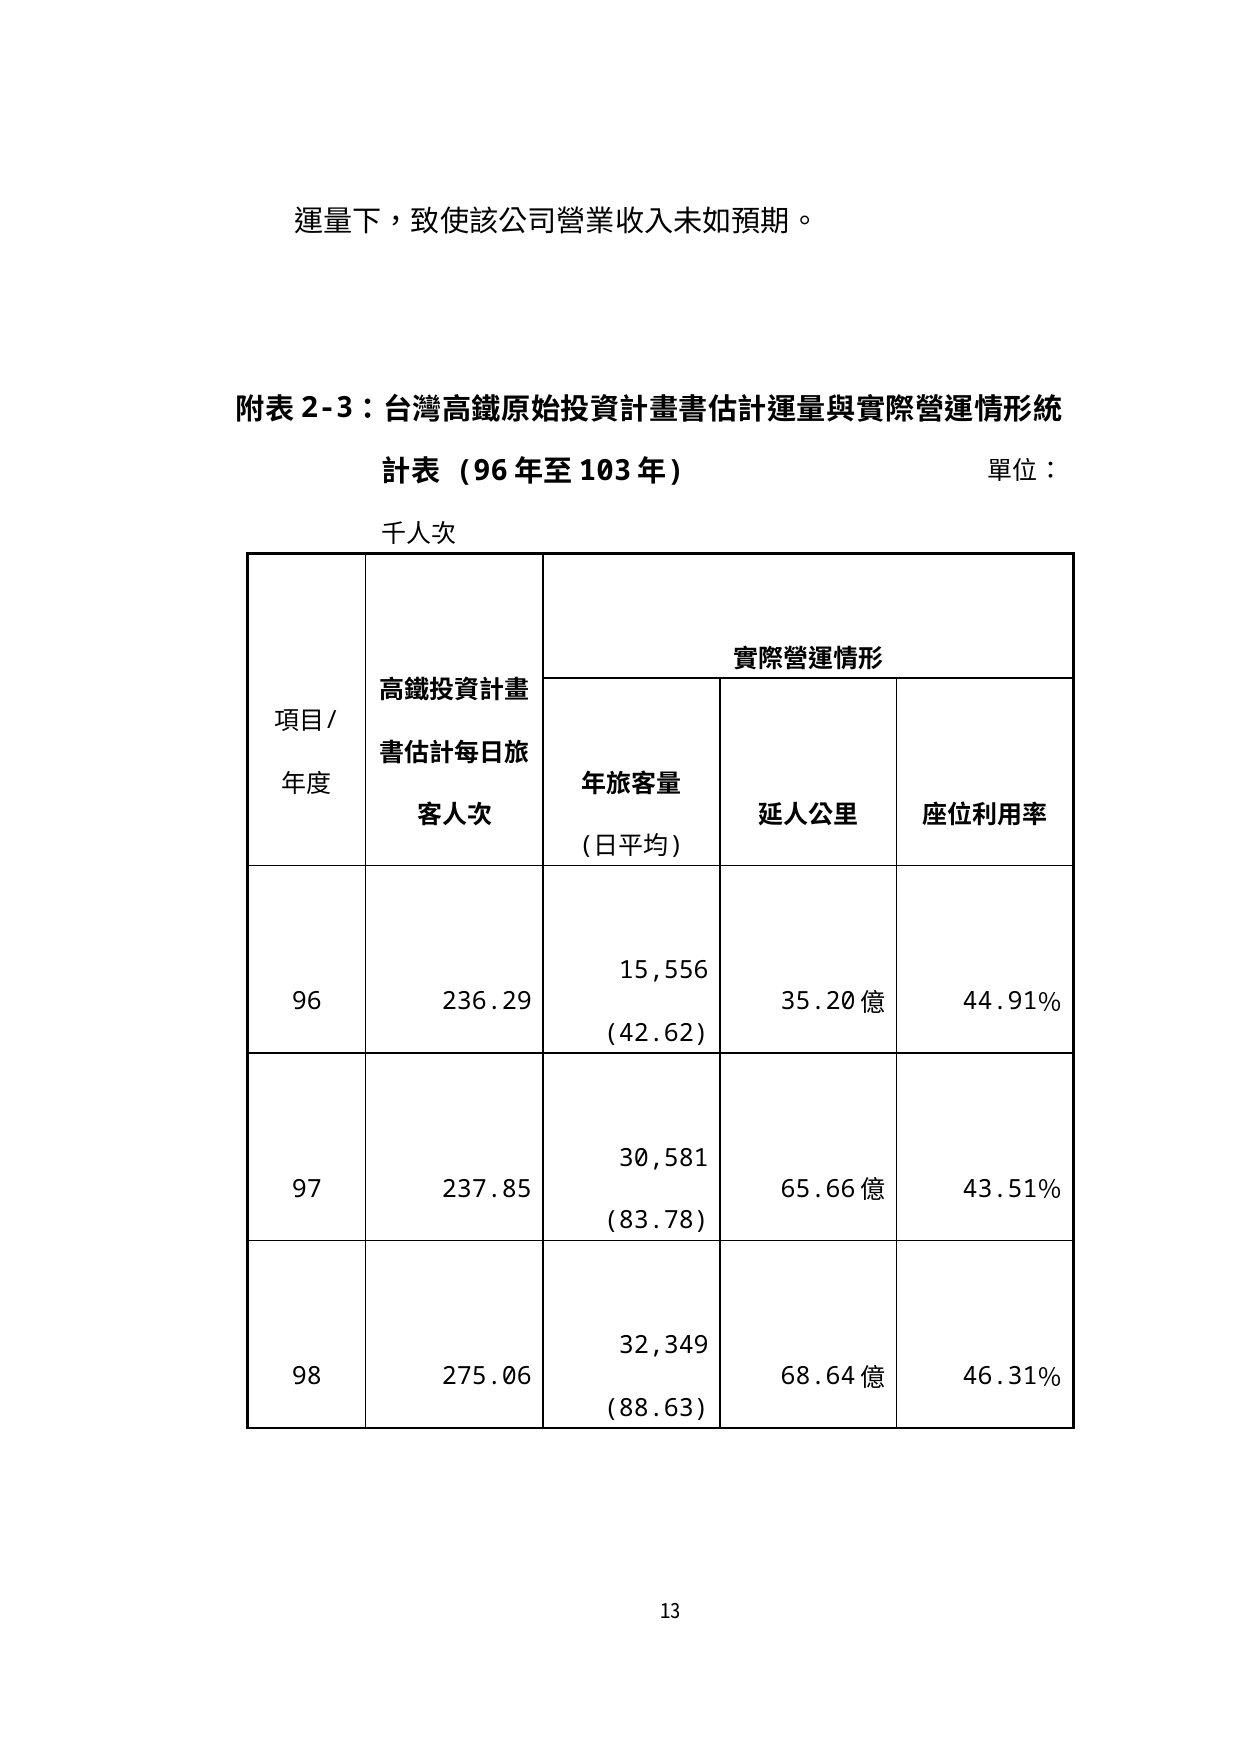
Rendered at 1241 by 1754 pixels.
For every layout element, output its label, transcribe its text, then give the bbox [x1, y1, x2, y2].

table_header 實際營運情形 [544, 555, 1072, 677]
table_cell 44.91％ [897, 866, 1072, 1052]
table_cell 237.85 [366, 1054, 542, 1240]
table_cell 68.64億 [721, 1241, 896, 1427]
table_cell 32,349 (88.63) [544, 1241, 719, 1427]
table_cell 97 [249, 1054, 365, 1240]
table_cell 座位利用率 [897, 679, 1072, 865]
table_cell 延人公里 [721, 679, 896, 865]
text 附表2-3：台灣高鐵原始投資計畫書估計運量與實際營運情形統計表 (96年至103年) 單位：千人次 [236, 365, 1063, 552]
table_cell 30,581 (83.78) [544, 1054, 719, 1240]
table_cell 年旅客量 (日平均) [544, 679, 719, 865]
table_header 高鐵投資計畫書估計每日旅客人次 [366, 555, 542, 865]
table_cell 15,556 (42.62) [544, 866, 719, 1052]
table_cell 35.20億 [721, 866, 896, 1052]
table_cell 43.51％ [897, 1054, 1072, 1240]
text 運量下，致使該公司營業收入未如預期。 [265, 177, 1063, 240]
table_cell 46.31％ [897, 1241, 1072, 1427]
table_cell 96 [249, 866, 365, 1052]
table_cell 236.29 [366, 866, 542, 1052]
table_cell 65.66億 [721, 1054, 896, 1240]
table_header 項目/ 年度 [249, 555, 365, 865]
table_cell 275.06 [366, 1241, 542, 1427]
table_cell 98 [249, 1241, 365, 1427]
